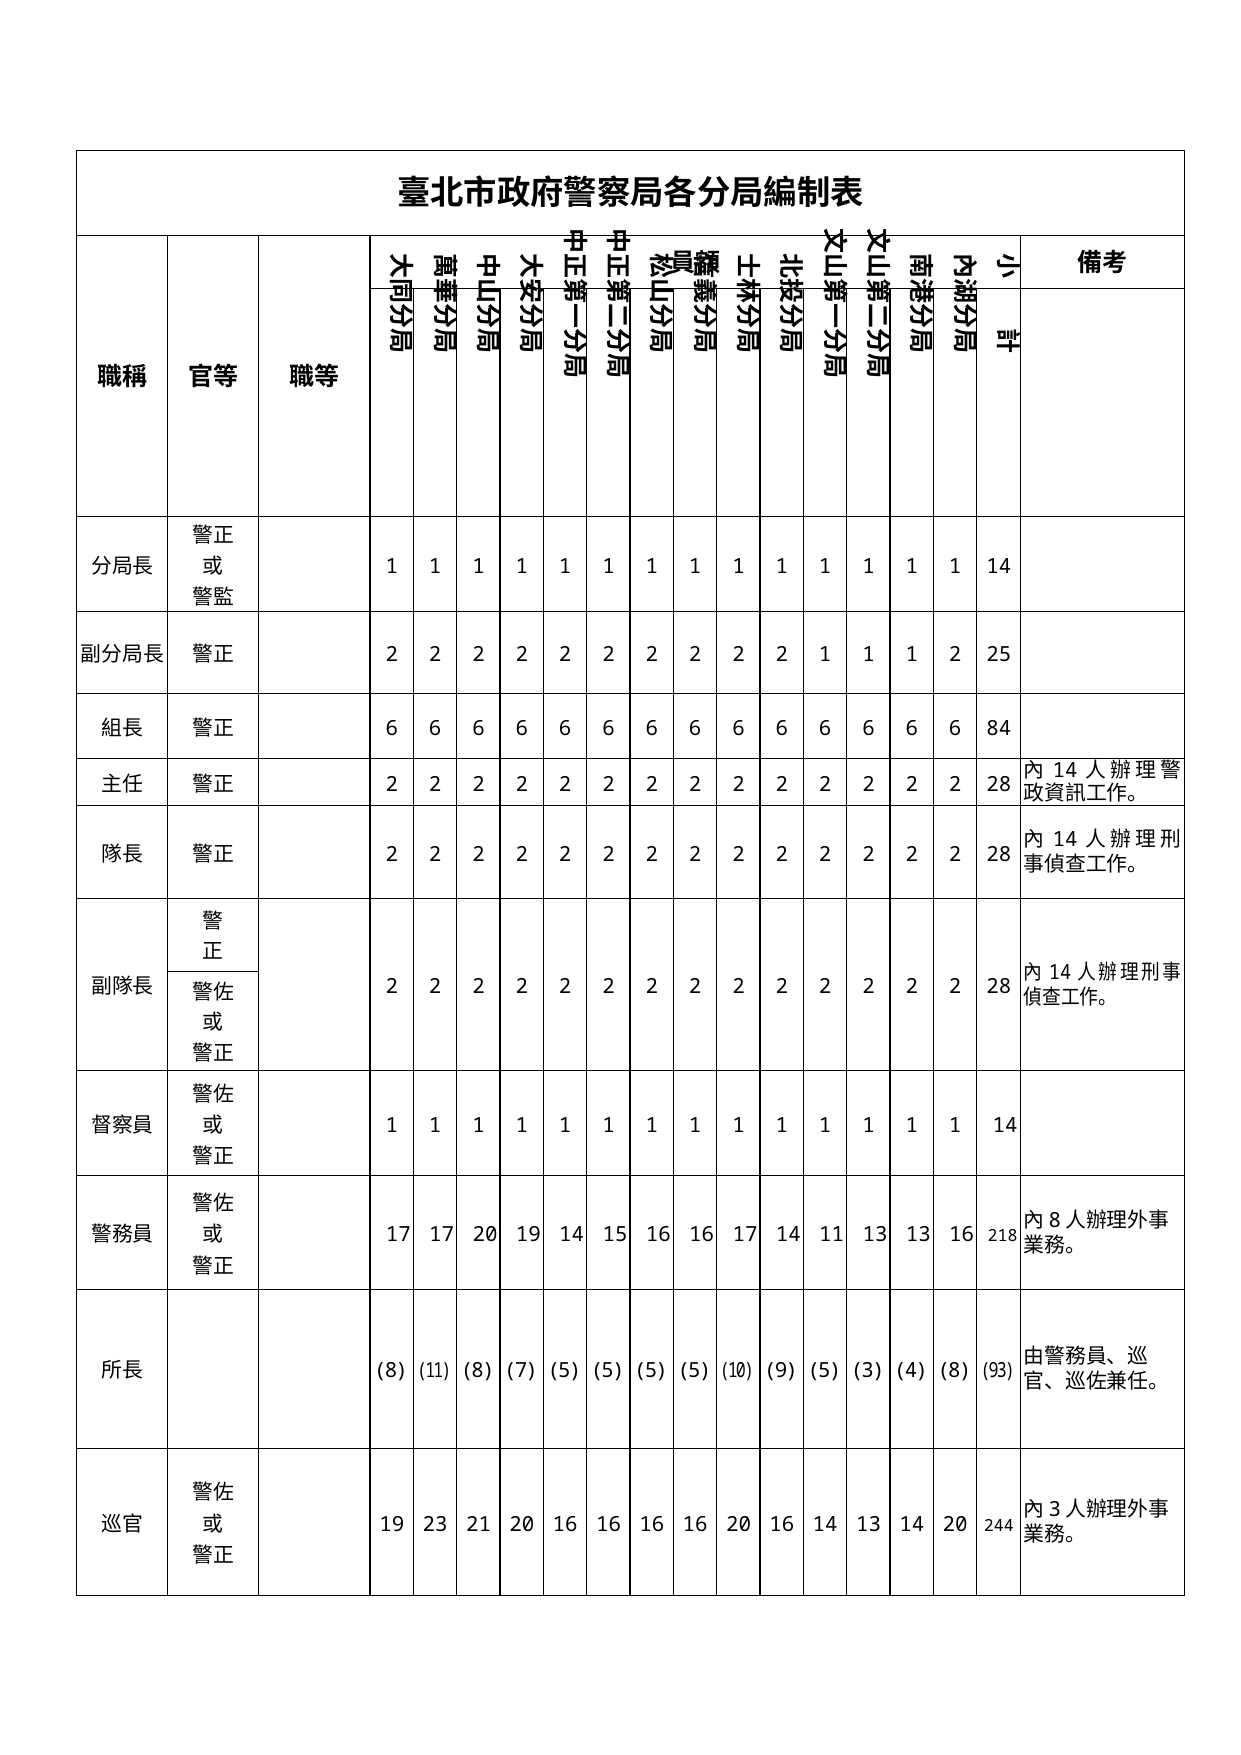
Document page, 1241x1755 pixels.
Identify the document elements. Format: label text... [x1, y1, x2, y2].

table_cell 警佐 或 警正 [168, 972, 258, 1070]
table_cell 1 [717, 1071, 759, 1175]
table_cell (4) [891, 1290, 933, 1447]
table_cell 2 [371, 806, 413, 897]
table_cell 14 [977, 517, 1020, 611]
table_cell 分局長 [77, 517, 167, 611]
table_cell [259, 1176, 369, 1288]
table_cell 2 [457, 612, 499, 693]
table_cell 20 [717, 1449, 759, 1595]
table_cell 2 [761, 899, 803, 1070]
table_cell 警 正 [168, 899, 258, 971]
table_cell (10) [717, 1290, 759, 1447]
table_cell 19 [501, 1176, 543, 1288]
table_cell (5) [544, 1290, 586, 1447]
table_cell 2 [934, 806, 976, 897]
table_cell 2 [501, 759, 543, 805]
table_cell 1 [804, 517, 846, 611]
table_cell 2 [457, 806, 499, 897]
table_cell 1 [891, 612, 933, 693]
table_cell 14 [977, 1071, 1020, 1175]
table_cell 1 [371, 1071, 413, 1175]
table_cell 信義分局 [674, 289, 716, 516]
table_cell (8) [457, 1290, 499, 1447]
table_cell [259, 1290, 369, 1447]
table_cell 2 [544, 899, 586, 1070]
table_cell 2 [717, 806, 759, 897]
table_cell 6 [501, 694, 543, 758]
table_cell [259, 759, 369, 805]
table_cell 16 [544, 1449, 586, 1595]
table_cell 17 [371, 1176, 413, 1288]
table_cell 士林分局 [717, 289, 759, 516]
table_cell 警佐 或 警正 [168, 1071, 258, 1175]
table_cell 14 [804, 1449, 846, 1595]
table_cell 2 [891, 759, 933, 805]
table_cell 2 [631, 899, 673, 1070]
table_cell 28 [977, 899, 1020, 1070]
table_cell 1 [587, 1071, 629, 1175]
table_cell 文山第一分局 [804, 289, 846, 516]
table_cell 文山第二分局 [847, 289, 889, 516]
table_cell 17 [414, 1176, 456, 1288]
table_cell 督察員 [77, 1071, 167, 1175]
table_cell (93) [977, 1290, 1020, 1447]
table_cell 1 [847, 517, 889, 611]
table_cell 中山分局 [457, 289, 499, 516]
table_cell 警佐 或 警正 [168, 1176, 258, 1288]
table_cell 84 [977, 694, 1020, 758]
table_cell 25 [977, 612, 1020, 693]
table_cell 內14人辦理警政資訊工作。 [1021, 759, 1184, 805]
table_cell 內8人辦理外事業務。 [1021, 1176, 1184, 1288]
table_cell (3) [847, 1290, 889, 1447]
table_cell 小 計 [977, 289, 1020, 516]
table_cell 副隊長 [77, 899, 167, 1070]
table_cell 2 [544, 612, 586, 693]
table_cell 內湖分局 [934, 289, 976, 516]
table_cell 6 [761, 694, 803, 758]
table_cell 218 [977, 1176, 1020, 1288]
table_cell 2 [414, 899, 456, 1070]
table_cell 組長 [77, 694, 167, 758]
table_cell 內14人辦理刑事偵查工作。 [1021, 899, 1184, 1070]
table_cell 2 [847, 759, 889, 805]
table_cell 2 [847, 806, 889, 897]
table_cell 2 [891, 806, 933, 897]
table_cell [259, 806, 369, 897]
table_cell [259, 612, 369, 693]
table_cell 13 [847, 1176, 889, 1288]
table_cell 1 [674, 1071, 716, 1175]
table_cell 1 [717, 517, 759, 611]
table_cell (9) [761, 1290, 803, 1447]
table_cell [259, 1449, 369, 1595]
table_cell 1 [934, 517, 976, 611]
table_cell 244 [977, 1449, 1020, 1595]
table_cell 2 [847, 899, 889, 1070]
table_cell 警佐 或 警正 [168, 1449, 258, 1595]
table_cell 6 [891, 694, 933, 758]
table_cell 17 [717, 1176, 759, 1288]
table_cell 14 [544, 1176, 586, 1288]
table_cell 警正 或 警監 [168, 517, 258, 611]
table_cell (5) [631, 1290, 673, 1447]
table_cell (5) [804, 1290, 846, 1447]
table_cell 2 [761, 612, 803, 693]
table_cell 1 [587, 517, 629, 611]
table_cell 職等 [259, 236, 369, 516]
table_cell 2 [804, 899, 846, 1070]
table_cell 2 [631, 759, 673, 805]
table_cell 15 [587, 1176, 629, 1288]
table_cell 1 [761, 517, 803, 611]
table_cell 1 [414, 517, 456, 611]
table_cell 警正 [168, 694, 258, 758]
table_cell 2 [587, 759, 629, 805]
table_cell 6 [674, 694, 716, 758]
table_cell 北投分局 [761, 289, 803, 516]
table_cell 2 [631, 612, 673, 693]
table_cell 2 [457, 899, 499, 1070]
table_cell 1 [891, 517, 933, 611]
table_cell 6 [587, 694, 629, 758]
table_cell 16 [674, 1176, 716, 1288]
table_cell 2 [414, 612, 456, 693]
table_cell 16 [631, 1449, 673, 1595]
table_cell 6 [847, 694, 889, 758]
table_cell 警務員 [77, 1176, 167, 1288]
table_cell [259, 899, 369, 1070]
table_cell 1 [847, 612, 889, 693]
table_cell 1 [457, 517, 499, 611]
table_cell 1 [761, 1071, 803, 1175]
table_cell 6 [371, 694, 413, 758]
table_cell 2 [631, 806, 673, 897]
table_cell 備考 [1021, 236, 1184, 288]
table_cell 職稱 [77, 236, 167, 516]
table_cell 19 [371, 1449, 413, 1595]
table_cell 巡官 [77, 1449, 167, 1595]
table_cell 隊長 [77, 806, 167, 897]
table_cell 由警務員、巡官、巡佐兼任。 [1021, 1290, 1184, 1447]
table_cell 2 [414, 759, 456, 805]
table_cell 警正 [168, 806, 258, 897]
table_cell 2 [717, 612, 759, 693]
table_cell (8) [934, 1290, 976, 1447]
table_cell 6 [544, 694, 586, 758]
table_cell 中正第一分局 [544, 289, 586, 516]
table_cell 2 [587, 806, 629, 897]
table_cell [168, 1290, 258, 1447]
table_cell (5) [674, 1290, 716, 1447]
table_cell 南港分局 [891, 289, 933, 516]
table_cell 2 [717, 899, 759, 1070]
table_cell 1 [674, 517, 716, 611]
table_cell [259, 517, 369, 611]
table_cell 副分局長 [77, 612, 167, 693]
table_cell 2 [761, 806, 803, 897]
table_cell 2 [674, 612, 716, 693]
table_cell 21 [457, 1449, 499, 1595]
table_cell 16 [631, 1176, 673, 1288]
table_cell 28 [977, 759, 1020, 805]
table_cell 大安分局 [501, 289, 543, 516]
table_cell 1 [847, 1071, 889, 1175]
table_cell 1 [371, 517, 413, 611]
table_cell 2 [414, 806, 456, 897]
table_cell (8) [371, 1290, 413, 1447]
table_cell 20 [501, 1449, 543, 1595]
table_cell 1 [544, 517, 586, 611]
table_cell 2 [501, 899, 543, 1070]
table_cell [259, 1071, 369, 1175]
table_cell 2 [587, 612, 629, 693]
table_cell 2 [761, 759, 803, 805]
table_cell 2 [891, 899, 933, 1070]
table_cell 官等 [168, 236, 258, 516]
table_cell 松山分局 [631, 289, 673, 516]
table_cell 1 [501, 1071, 543, 1175]
table_cell [1021, 612, 1184, 693]
table_cell 6 [457, 694, 499, 758]
table_cell 大同分局 [371, 289, 413, 516]
table_cell 2 [717, 759, 759, 805]
table_cell 6 [717, 694, 759, 758]
table_cell 2 [934, 759, 976, 805]
table_cell 2 [371, 759, 413, 805]
table_cell 1 [544, 1071, 586, 1175]
table_cell 13 [847, 1449, 889, 1595]
table_cell 萬華分局 [414, 289, 456, 516]
table_cell 2 [544, 806, 586, 897]
table_cell 內3人辦理外事業務。 [1021, 1449, 1184, 1595]
table_cell 16 [934, 1176, 976, 1288]
table_cell 所長 [77, 1290, 167, 1447]
table_cell 2 [371, 899, 413, 1070]
table_cell 1 [631, 1071, 673, 1175]
table_cell 23 [414, 1449, 456, 1595]
table_cell 1 [804, 1071, 846, 1175]
table_cell 6 [414, 694, 456, 758]
table_cell 2 [457, 759, 499, 805]
table_cell 28 [977, 806, 1020, 897]
table_cell 13 [891, 1176, 933, 1288]
table_cell [259, 694, 369, 758]
table_cell 20 [934, 1449, 976, 1595]
table_cell 2 [674, 759, 716, 805]
table_cell 1 [457, 1071, 499, 1175]
table_cell (11) [414, 1290, 456, 1447]
table_cell (5) [587, 1290, 629, 1447]
table_cell 員額 [371, 236, 1020, 288]
table_cell 1 [414, 1071, 456, 1175]
table_cell 16 [587, 1449, 629, 1595]
table_cell 1 [804, 612, 846, 693]
table_cell 中正第二分局 [587, 289, 629, 516]
table_cell 2 [544, 759, 586, 805]
table_cell 主任 [77, 759, 167, 805]
table_cell 1 [631, 517, 673, 611]
table_cell 16 [674, 1449, 716, 1595]
table_cell [1021, 694, 1184, 758]
table_cell 2 [804, 759, 846, 805]
table_cell 11 [804, 1176, 846, 1288]
table_cell 1 [934, 1071, 976, 1175]
table_cell 2 [804, 806, 846, 897]
table_cell 2 [934, 899, 976, 1070]
table_cell 警正 [168, 759, 258, 805]
table_cell 2 [501, 612, 543, 693]
table_cell 內14人辦理刑事偵查工作。 [1021, 806, 1184, 897]
table_cell 警正 [168, 612, 258, 693]
table_cell [1021, 517, 1184, 611]
table_cell 2 [587, 899, 629, 1070]
table_cell 14 [761, 1176, 803, 1288]
table_cell 1 [891, 1071, 933, 1175]
table_cell 1 [501, 517, 543, 611]
table_cell 6 [934, 694, 976, 758]
table_cell 2 [501, 806, 543, 897]
table_cell 20 [457, 1176, 499, 1288]
table_cell [1021, 1071, 1184, 1175]
table_cell [1021, 289, 1184, 516]
table_cell 2 [674, 899, 716, 1070]
table_cell (7) [501, 1290, 543, 1447]
table_header 臺北市政府警察局各分局編制表 [77, 151, 1184, 235]
table_cell 2 [934, 612, 976, 693]
table_cell 6 [631, 694, 673, 758]
table_cell 2 [371, 612, 413, 693]
table_cell 14 [891, 1449, 933, 1595]
table_cell 2 [674, 806, 716, 897]
table_cell 6 [804, 694, 846, 758]
table_cell 16 [761, 1449, 803, 1595]
